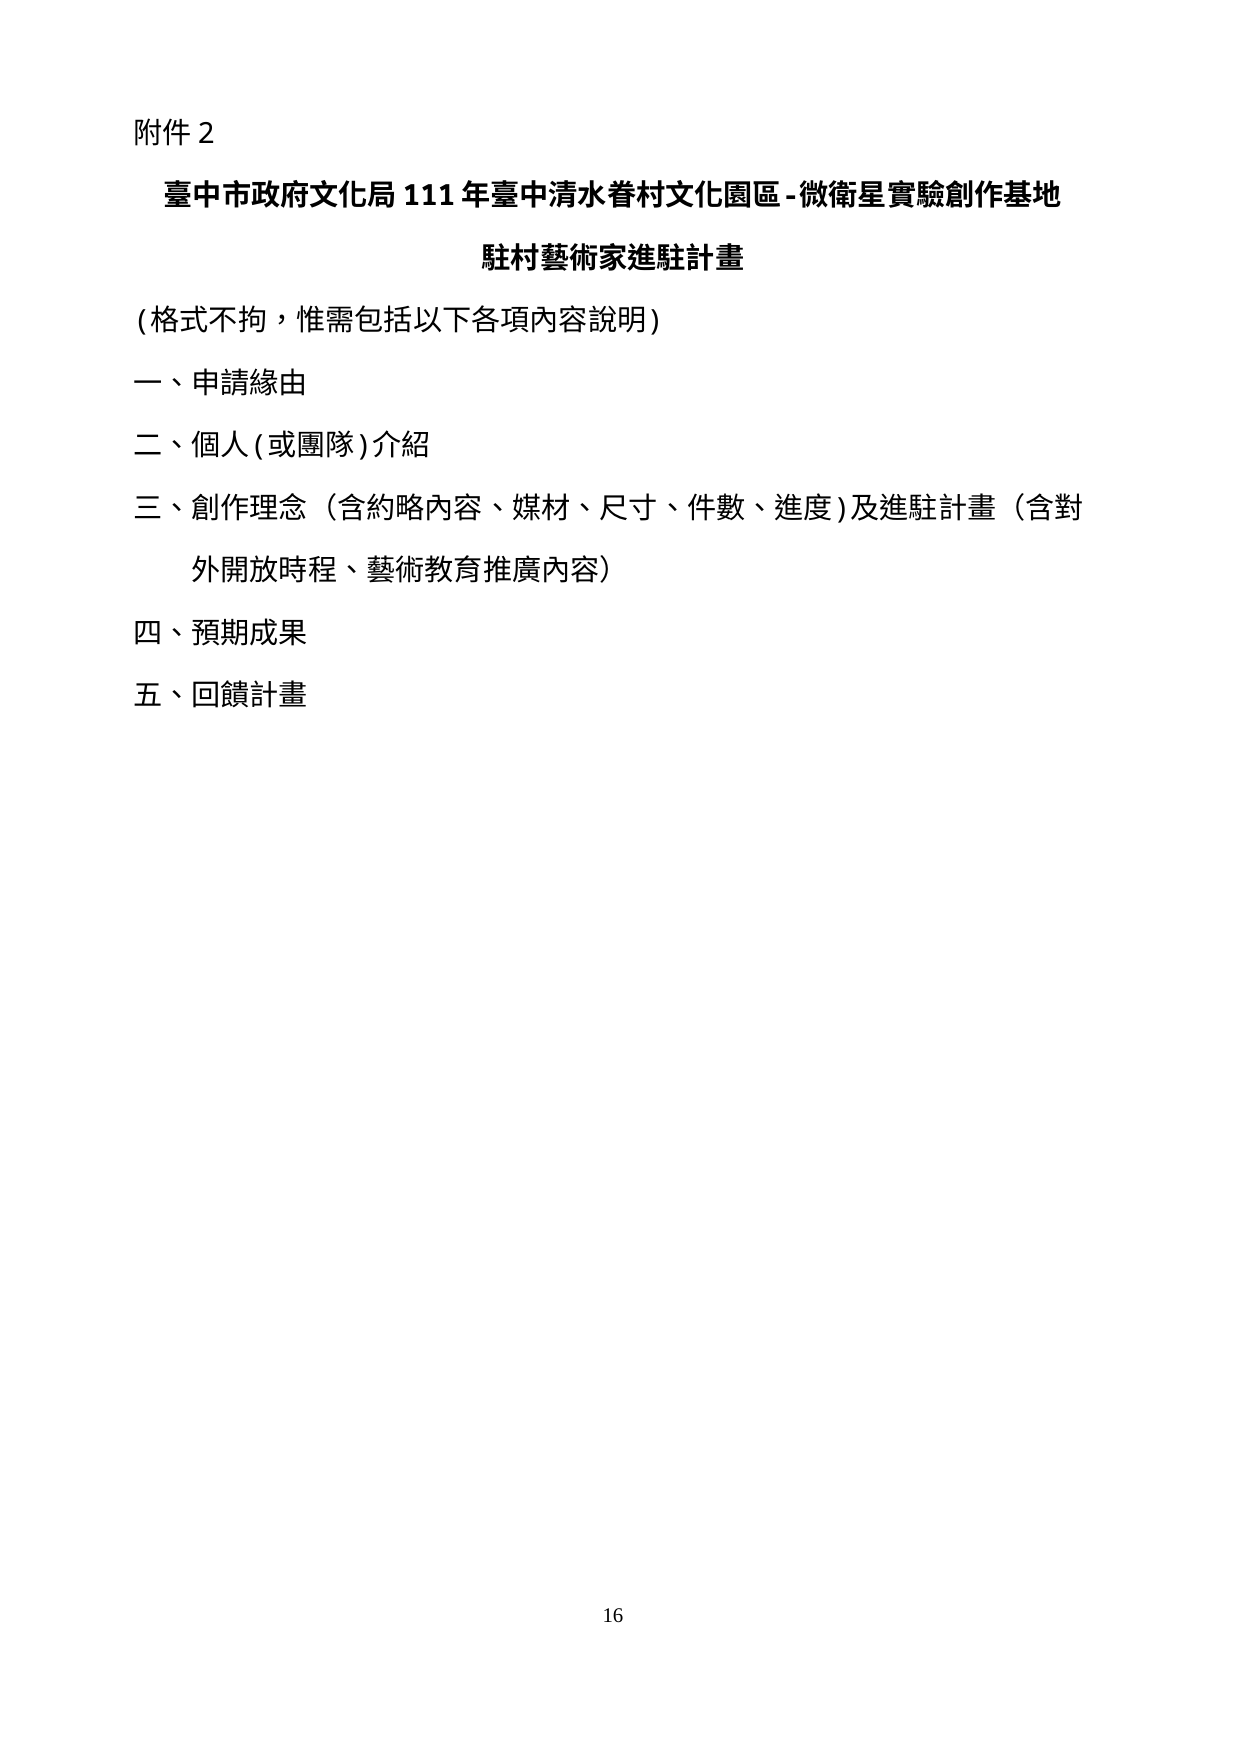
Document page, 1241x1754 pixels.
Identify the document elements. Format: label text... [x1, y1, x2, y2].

text 一、申請緣由 [133, 339, 1092, 401]
text 五、回饋計畫 [133, 651, 1092, 714]
text 駐村藝術家進駐計畫 [133, 214, 1092, 276]
text 外開放時程、藝術教育推廣內容） [133, 526, 1092, 589]
text 三、創作理念（含約略內容、媒材、尺寸、件數、進度)及進駐計畫（含對 [133, 464, 1092, 526]
text 附件2 [133, 89, 1092, 151]
text 二、個人(或團隊)介紹 [133, 401, 1092, 464]
text 臺中市政府文化局111年臺中清水眷村文化園區-微衛星實驗創作基地 [133, 151, 1092, 214]
text (格式不拘，惟需包括以下各項內容說明) [133, 276, 1092, 339]
text 四、預期成果 [133, 589, 1092, 651]
